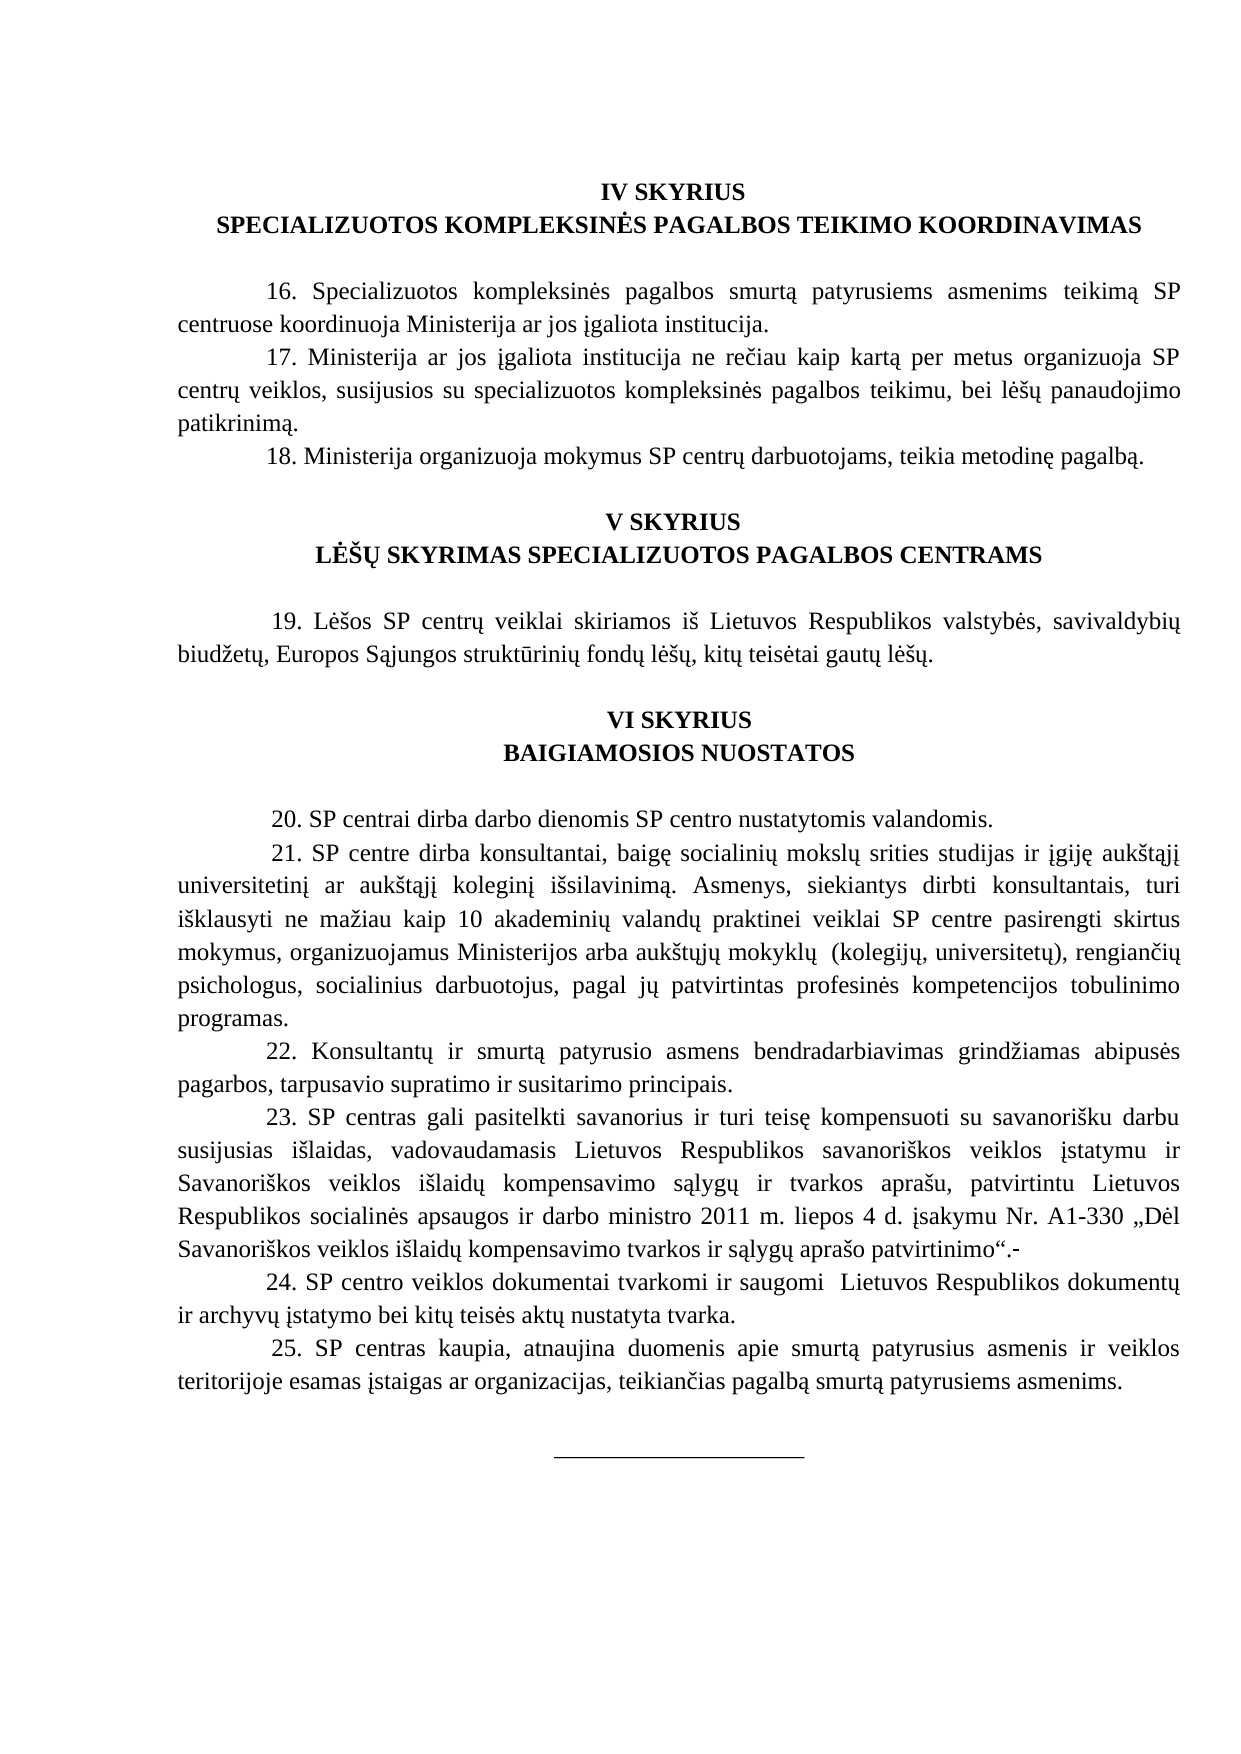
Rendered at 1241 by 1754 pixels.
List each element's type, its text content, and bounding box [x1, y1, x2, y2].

text SPECIALIZUOTOS KOMPLEKSINĖS PAGALBOS TEIKIMO KOORDINAVIMAS [177, 210, 1181, 239]
text 16. Specializuotos kompleksinės pagalbos smurtą patyrusiems asmenims teikimą SP centruose koordinuoja Ministerija ar jos įgaliota institucija. [177, 276, 1181, 338]
text ____________________ [177, 1432, 1181, 1461]
text 22. Konsultantų ir smurtą patyrusio asmens bendradarbiavimas grindžiamas abipusės pagarbos, tarpusavio supratimo ir susitarimo principais. [177, 1036, 1181, 1097]
text 24. SP centro veiklos dokumentai tvarkomi ir saugomi Lietuvos Respublikos dokumentų ir archyvų įstatymo bei kitų teisės aktų nustatyta tvarka. [177, 1267, 1181, 1329]
text VI SKYRIUS [177, 706, 1181, 734]
text LĖŠŲ SKYRIMAS SPECIALIZUOTOS PAGALBOS CENTRAMS [177, 540, 1181, 569]
text 20. SP centrai dirba darbo dienomis SP centro nustatytomis valandomis. [177, 804, 1181, 833]
text 19. Lėšos SP centrų veiklai skiriamos iš Lietuvos Respublikos valstybės, savivaldybių biudžetų, Europos Sąjungos struktūrinių fondų lėšų, kitų teisėtai gautų lėšų. [177, 606, 1181, 668]
text 21. SP centre dirba konsultantai, baigę socialinių mokslų srities studijas ir įgiję aukštąjį universitetinį ar aukštąjį koleginį išsilavinimą. Asmenys, siekiantys dirbti konsultantais, turi išklausyti ne mažiau kaip 10 akademinių valandų praktinei veiklai SP centre pasirengti skirtus mokymus, organizuojamus Ministerijos arba aukštųjų mokyklų (kolegijų, universitetų), rengiančių psichologus, socialinius darbuotojus, pagal jų patvirtintas profesinės kompetencijos tobulinimo programas. [177, 838, 1181, 1031]
text 25. SP centras kaupia, atnaujina duomenis apie smurtą patyrusius asmenis ir veiklos teritorijoje esamas įstaigas ar organizacijas, teikiančias pagalbą smurtą patyrusiems asmenims. [177, 1333, 1181, 1395]
text V SKYRIUS [177, 507, 1181, 536]
text 23. SP centras gali pasitelkti savanorius ir turi teisę kompensuoti su savanorišku darbu susijusias išlaidas, vadovaudamasis Lietuvos Respublikos savanoriškos veiklos įstatymu ir Savanoriškos veiklos išlaidų kompensavimo sąlygų ir tvarkos aprašu, patvirtintu Lietuvos Respublikos socialinės apsaugos ir darbo ministro 2011 m. liepos 4 d. įsakymu Nr. A1-330 „Dėl Savanoriškos veiklos išlaidų kompensavimo tvarkos ir sąlygų aprašo patvirtinimo“. [177, 1102, 1181, 1263]
text IV SKYRIUS [177, 177, 1181, 206]
text BAIGIAMOSIOS NUOSTATOS [177, 738, 1181, 767]
text 17. Ministerija ar jos įgaliota institucija ne rečiau kaip kartą per metus organizuoja SP centrų veiklos, susijusios su specializuotos kompleksinės pagalbos teikimu, bei lėšų panaudojimo patikrinimą. [177, 342, 1181, 437]
text 18. Ministerija organizuoja mokymus SP centrų darbuotojams, teikia metodinę pagalbą. [177, 441, 1181, 470]
